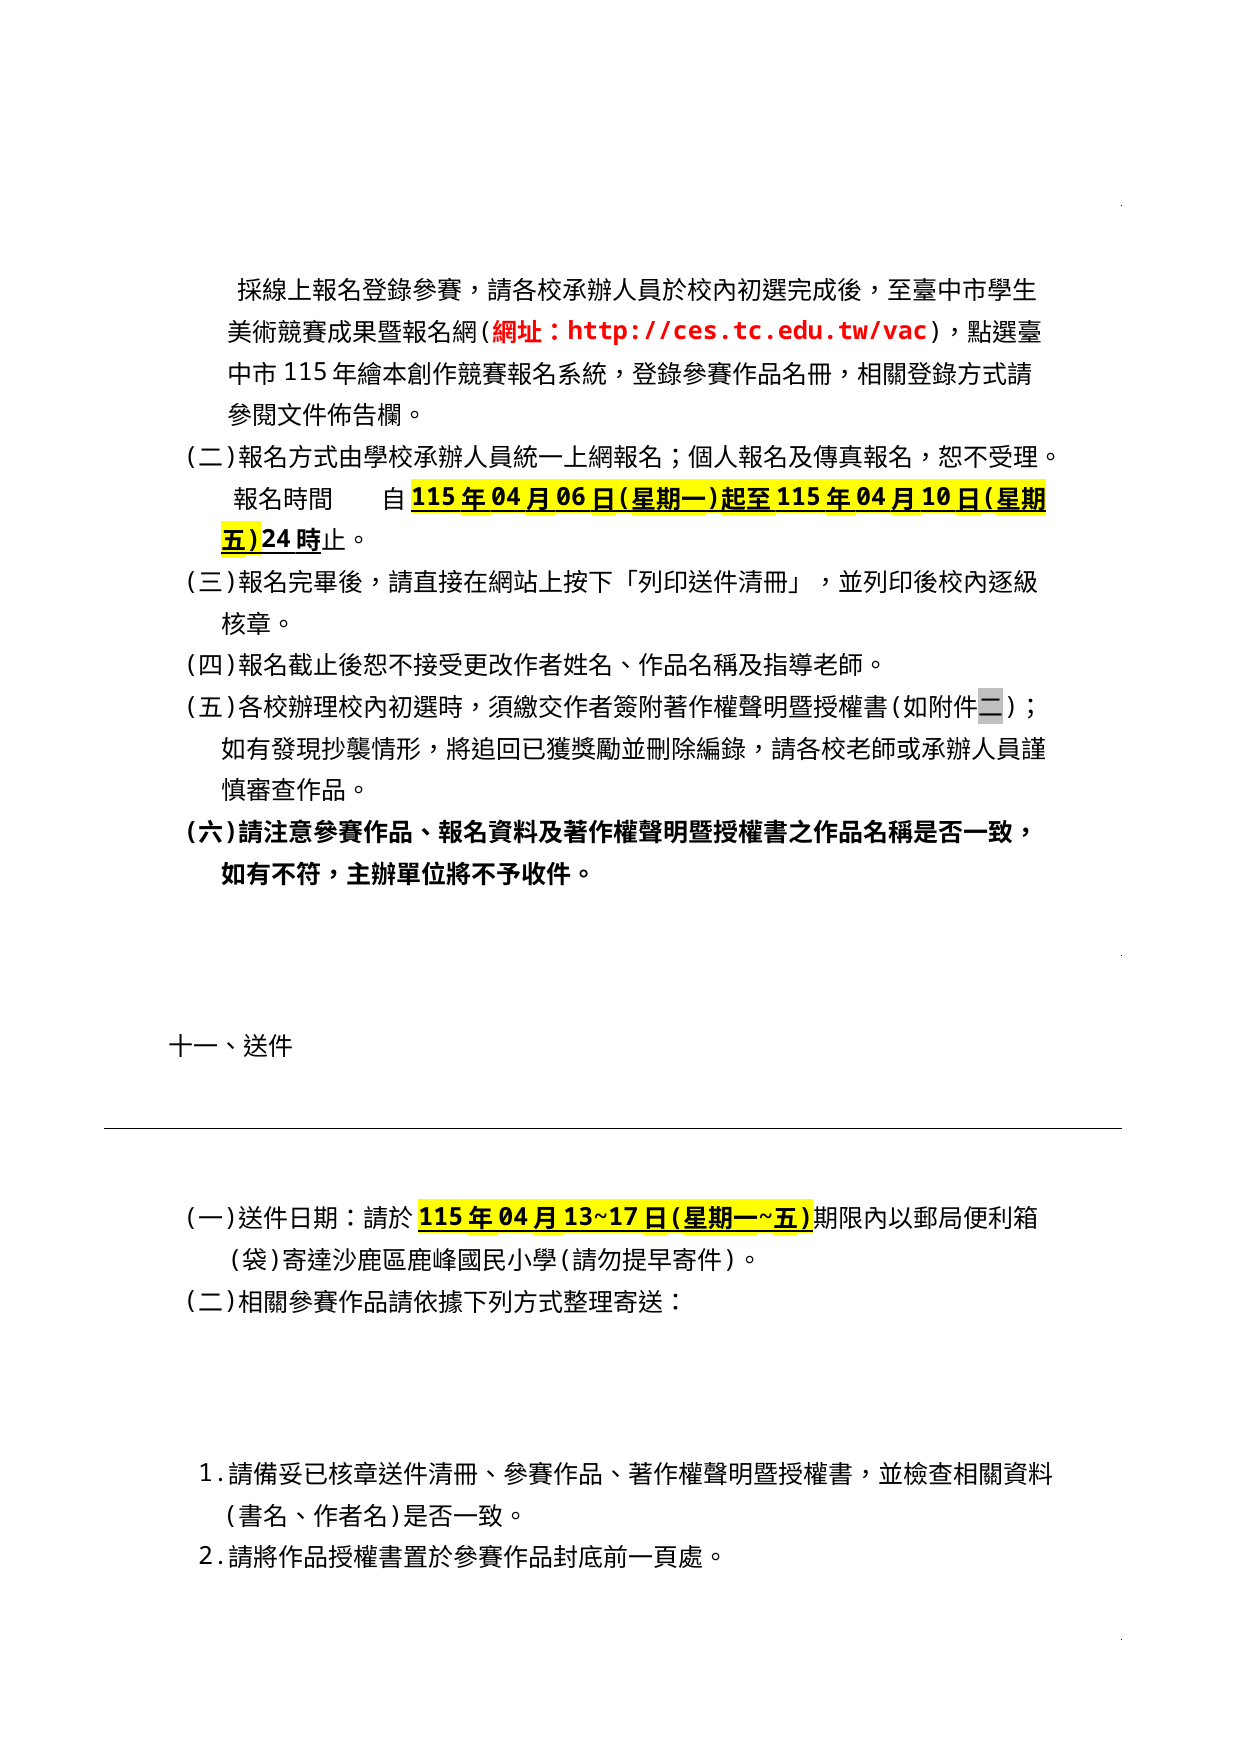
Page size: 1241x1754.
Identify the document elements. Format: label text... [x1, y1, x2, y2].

text 十一、送件 [104, 963, 1121, 1127]
text (三)報名完畢後，請直接在網站上按下「列印送件清冊」，並列印後校內逐級核章。 [730, 497, 838, 510]
text (四)報名截止後恕不接受更改作者姓名、作品名稱及指導老師。 [119, 581, 1121, 622]
text (一)送件日期：請於115年04月13~17日(星期一~五)期限內以郵局便利箱(袋)寄達沙鹿區鹿峰國民小學(請勿提早寄件)。 [119, 1135, 1121, 1217]
text (五)各校辦理校內初選時，須繳交作者簽附著作權聲明暨授權書(如附件二)；如有發現抄襲情形，將追回已獲獎勵並刪除編錄，請各校老師或承辦人員謹慎審查作品。 [119, 622, 1121, 747]
text 採線上報名登錄參賽，請各校承辦人員於校內初選完成後，至臺中市學生美術競賽成果暨報名網(網址：http://ces.tc.edu.tw/vac)，點選臺中市115年繪本創作競賽報名系統，登錄參賽作品名冊，相關登錄方式請參閱文件佈告欄。 [119, 207, 1121, 372]
text 2.請將作品授權書置於參賽作品封底前一頁處。 [134, 1473, 1121, 1639]
text (二)報名方式由學校承辦人員統一上網報名；個人報名及傳真報名，恕不受理。 報名時間 自115年04月06日(星期一)起至115年04月10日(星期五)24時止。 [119, 372, 1121, 497]
text (二)相關參賽作品請依據下列方式整理寄送： [119, 1217, 1121, 1383]
text 1.請備妥已核章送件清冊、參賽作品、著作權聲明暨授權書，並檢查相關資料(書名、作者名)是否一致。 [134, 1391, 1121, 1473]
text (六)請注意參賽作品、報名資料及著作權聲明暨授權書之作品名稱是否一致，如有不符，主辦單位將不予收件。 [119, 747, 1121, 955]
text (三)報名完畢後，請直接在網站上按下「列印送件清冊」，並列印後校內逐級核章。 [119, 497, 1121, 581]
